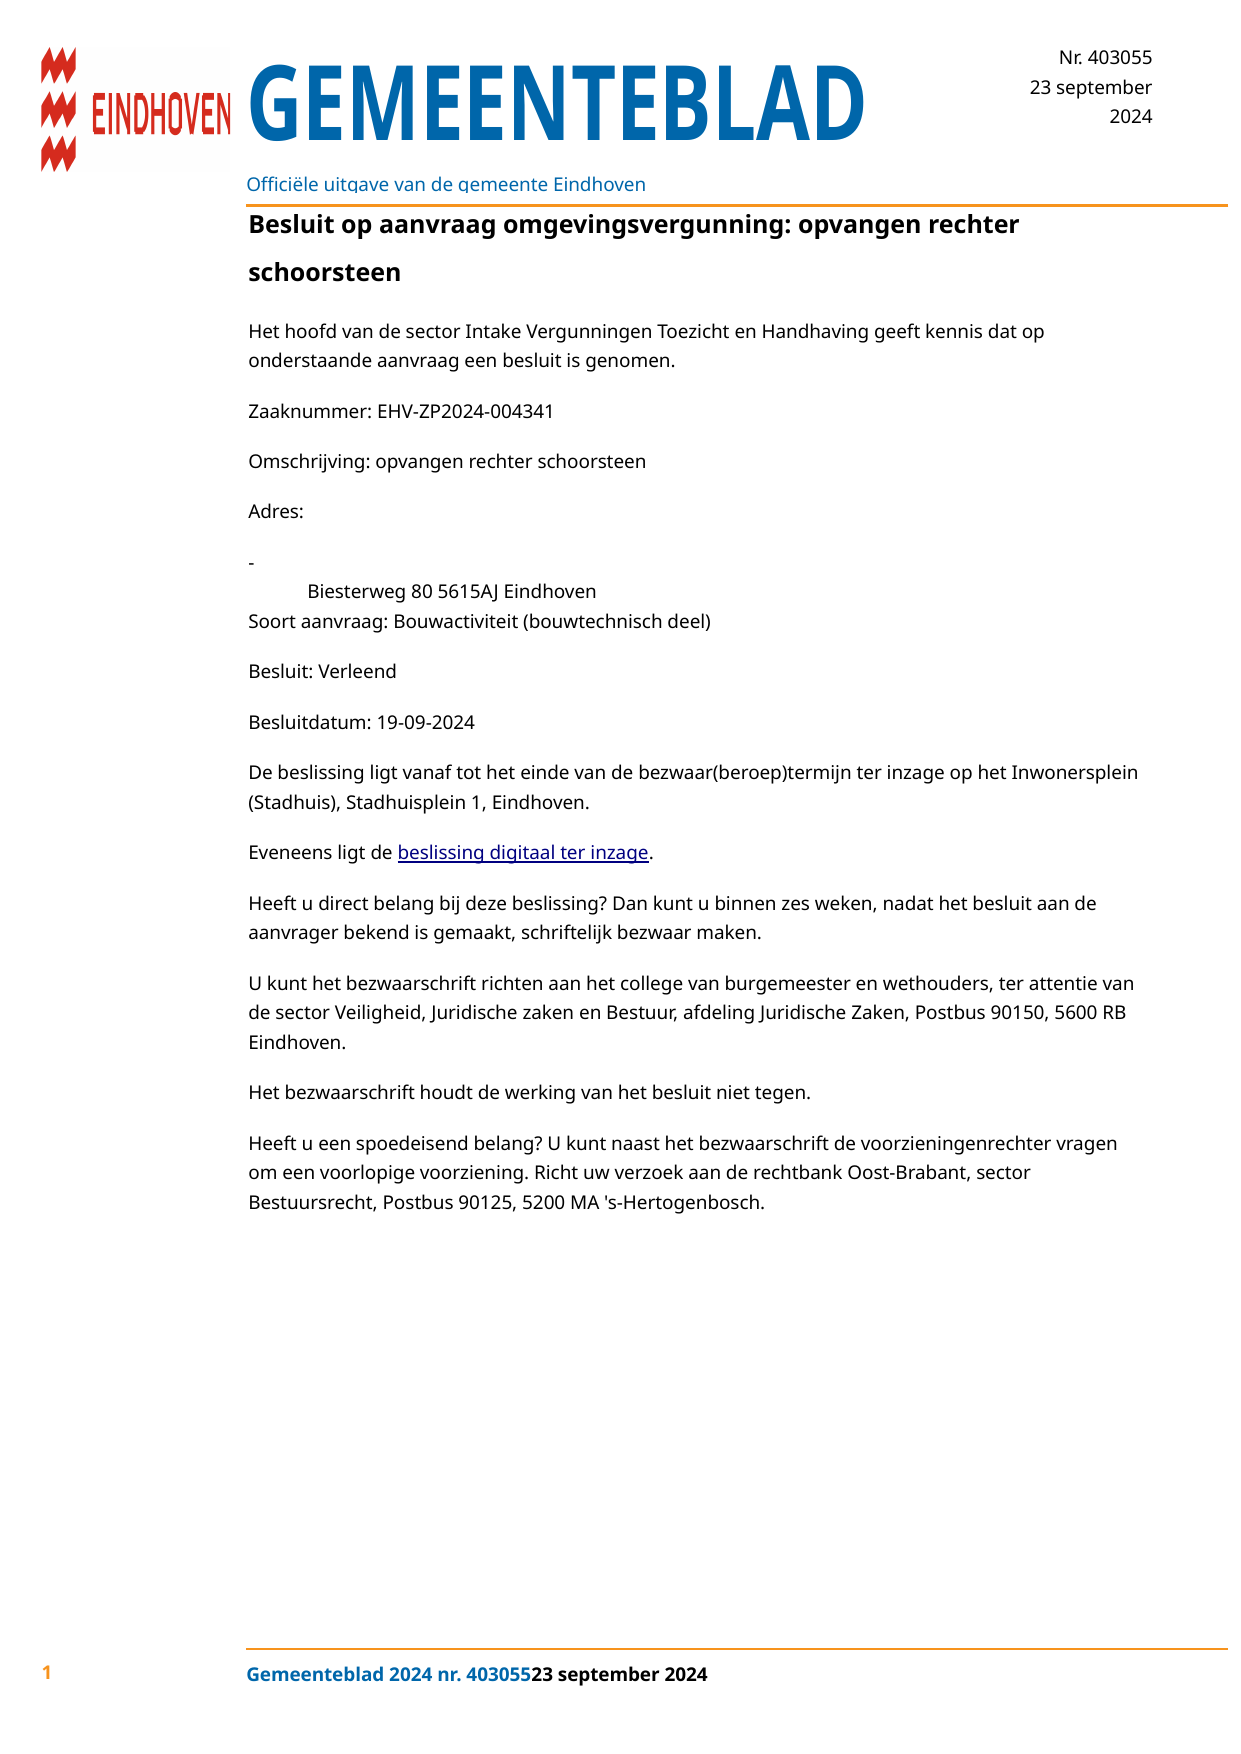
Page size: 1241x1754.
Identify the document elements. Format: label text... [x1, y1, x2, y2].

text Besluitdatum: 19-09-2024 [248, 709, 1152, 735]
text Omschrijving: opvangen rechter schoorsteen [248, 448, 1152, 474]
text Het bezwaarschrift houdt de werking van het besluit niet tegen. [248, 1079, 1152, 1105]
text Eveneens ligt de beslissing digitaal ter inzage. [248, 839, 1152, 865]
list Biesterweg 80 5615AJ Eindhoven [248, 579, 1152, 604]
text Besluit op aanvraag omgevingsvergunning: opvangen rechter schoorsteen [248, 207, 1152, 288]
text U kunt het bezwaarschrift richten aan het college van burgemeester en wethouders, ter attentie van de sector Veiligheid, Juridische zaken en Bestuur, afdeling Juridische Zaken, Postbus 90150, 5600 RB Eindhoven. [248, 970, 1152, 1055]
text Heeft u direct belang bij deze beslissing? Dan kunt u binnen zes weken, nadat het besluit aan de aanvrager bekend is gemaakt, schriftelijk bezwaar maken. [248, 890, 1152, 945]
text Besluit: Verleend [248, 659, 1152, 684]
text Zaaknummer: EHV-ZP2024-004341 [248, 398, 1152, 424]
text Soort aanvraag: Bouwactiviteit (bouwtechnisch deel) [248, 608, 1152, 634]
text Heeft u een spoedeisend belang? U kunt naast het bezwaarschrift de voorzieningenrechter vragen om een voorlopige voorziening. Richt uw verzoek aan de rechtbank Oost-Brabant, sector Bestuursrecht, Postbus 90125, 5200 MA 's-Hertogenbosch. [248, 1130, 1152, 1215]
text Het hoofd van de sector Intake Vergunningen Toezicht en Handhaving geeft kennis dat op onderstaande aanvraag een besluit is genomen. [248, 318, 1152, 373]
picture [41, 47, 231, 172]
text Adres: [248, 499, 1152, 524]
text De beslissing ligt vanaf tot het einde van de bezwaar(beroep)termijn ter inzage op het Inwonersplein (Stadhuis), Stadhuisplein 1, Eindhoven. [248, 759, 1152, 815]
